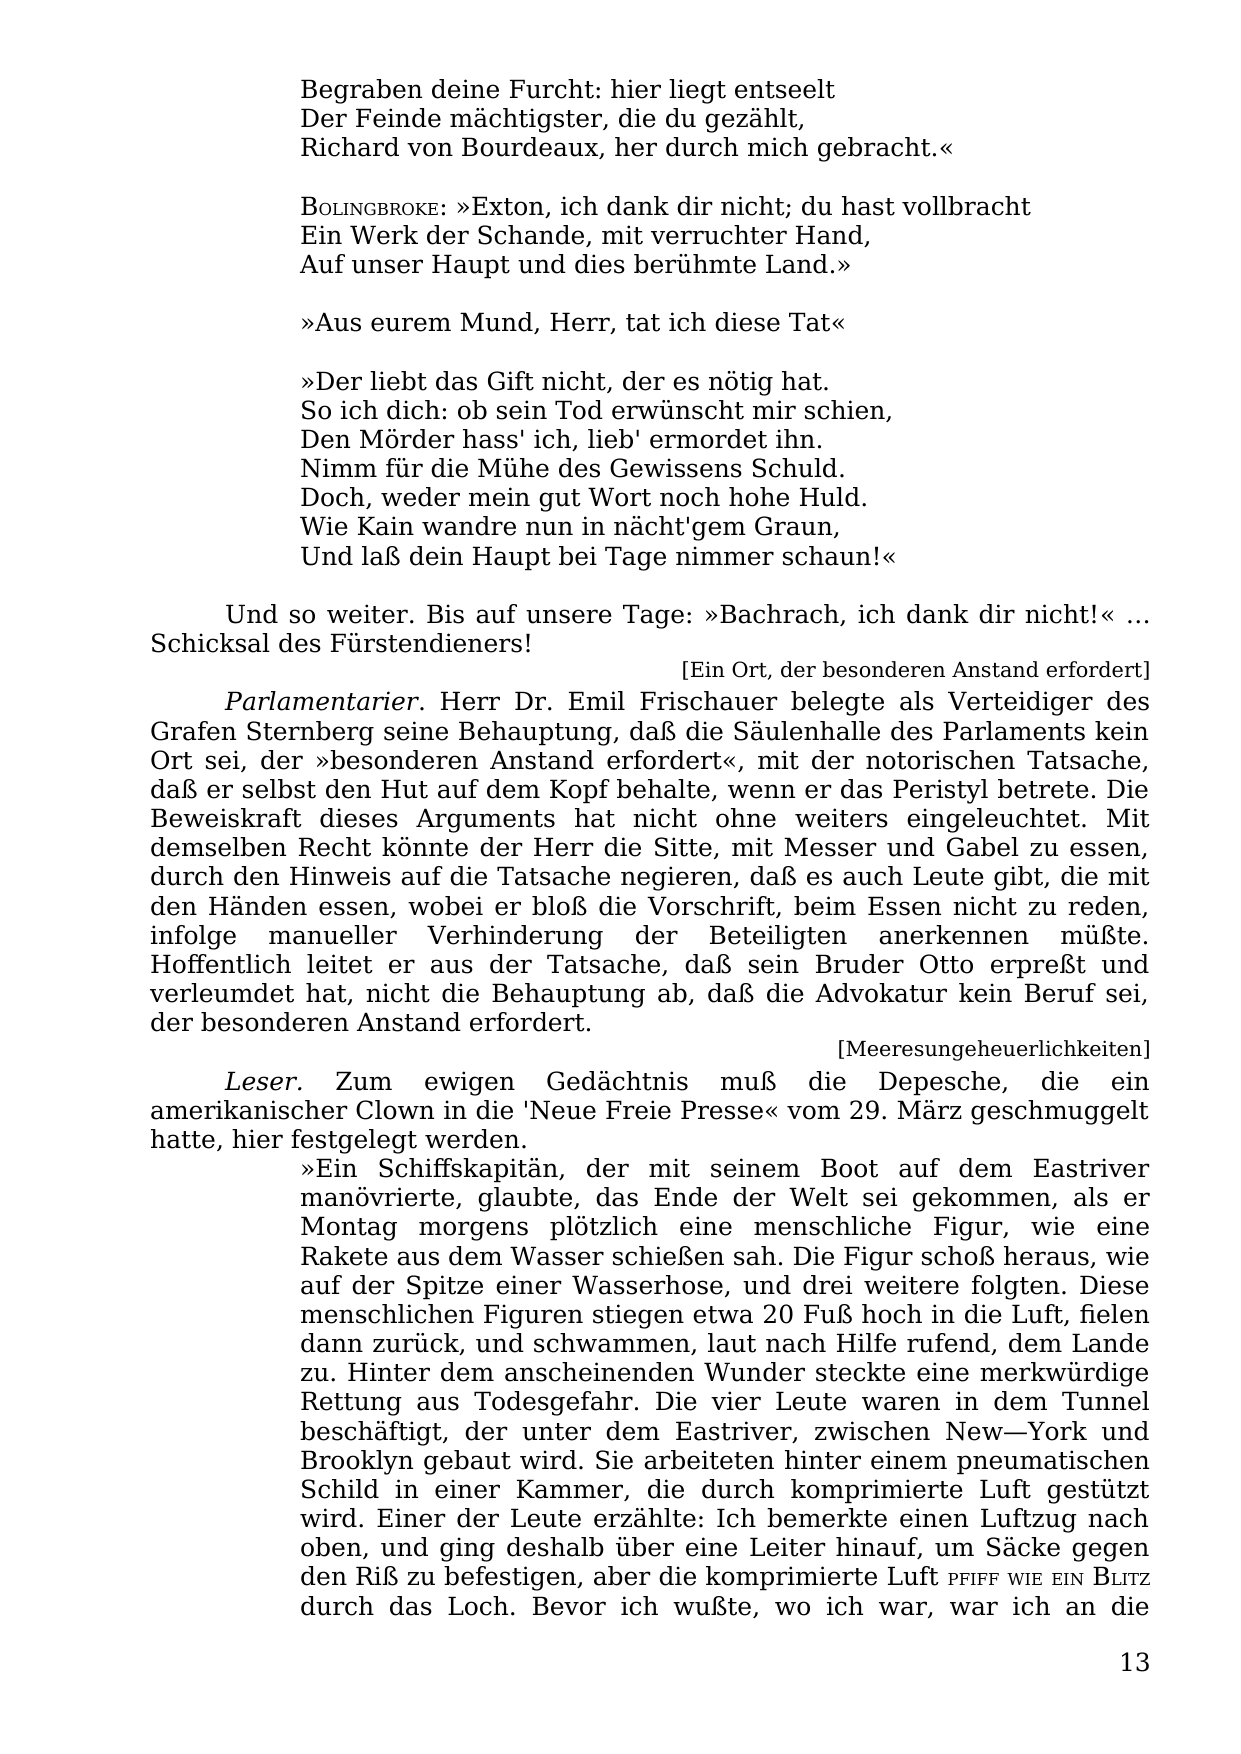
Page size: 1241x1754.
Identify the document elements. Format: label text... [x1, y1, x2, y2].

text Leser. Zum ewigen Gedächtnis muß die Depesche, die ein amerikanischer Clown in die 'Neue Freie Presse« vom 29. März geschmuggelt hatte, hier festgelegt werden. [150, 1062, 1151, 1154]
text »Der liebt das Gift nicht, der es nötig hat. [300, 367, 1151, 396]
text Und so weiter. Bis auf unsere Tage: »Bachrach, ich dank dir nicht!« … Schicksal des Fürstendieners! [150, 600, 1151, 658]
text Begraben deine Furcht: hier liegt entseelt [300, 75, 1151, 104]
text Nimm für die Mühe des Gewissens Schuld. [300, 454, 1151, 483]
text »Aus eurem Mund, Herr, tat ich diese Tat« [300, 308, 1151, 337]
text »Ein Schiffskapitän, der mit seinem Boot auf dem Eastriver manövrierte, glaubte, das Ende der Welt sei gekommen, als er Montag morgens plötzlich eine menschliche Figur, wie eine Rakete aus dem Wasser schießen sah. Die Figur schoß heraus, wie auf der Spitze einer Wasserhose, und drei weitere folgten. Diese menschlichen Figuren stiegen etwa 20 Fuß hoch in die Luft, fielen dann zurück, und schwammen, laut nach Hilfe rufend, dem Lande zu. Hinter dem anscheinenden Wunder steckte eine merkwürdige Rettung aus Todesgefahr. Die vier Leute waren in dem Tunnel beschäftigt, der unter dem Eastriver, zwischen New—York und Brooklyn gebaut wird. Sie arbeiteten hinter einem pneumatischen Schild in einer Kammer, die durch komprimierte Luft gestützt wird. Einer der Leute erzählte: Ich bemerkte einen Luftzug nach oben, und ging deshalb über eine Leiter hinauf, um Säcke gegen den Riß zu befestigen, aber die komprimierte Luft pfiff wie ein Blitz durch das Loch. Bevor ich wußte, wo ich war, war ich an die [300, 1154, 1151, 1621]
text Bolingbroke: »Exton, ich dank dir nicht; du hast vollbracht [300, 192, 1151, 221]
text Richard von Bourdeaux, her durch mich gebracht.« [300, 133, 1151, 162]
text [Meeresungeheuerlichkeiten] [150, 1037, 1151, 1062]
text Und laß dein Haupt bei Tage nimmer schaun!« [300, 542, 1151, 571]
text Auf unser Haupt und dies berühmte Land.» [300, 250, 1151, 279]
text Ein Werk der Schande, mit verruchter Hand, [300, 221, 1151, 250]
text Doch, weder mein gut Wort noch hohe Huld. [300, 483, 1151, 512]
text Wie Kain wandre nun in nächt'gem Graun, [300, 512, 1151, 542]
text Parlamentarier. Herr Dr. Emil Frischauer belegte als Verteidiger des Grafen Sternberg seine Behauptung, daß die Säulenhalle des Parlaments kein Ort sei, der »besonderen Anstand erfordert«, mit der notorischen Tatsache, daß er selbst den Hut auf dem Kopf behalte, wenn er das Peristyl betrete. Die Beweiskraft dieses Arguments hat nicht ohne weiters eingeleuchtet. Mit demselben Recht könnte der Herr die Sitte, mit Messer und Gabel zu essen, durch den Hinweis auf die Tatsache negieren, daß es auch Leute gibt, die mit den Händen essen, wobei er bloß die Vorschrift, beim Essen nicht zu reden, infolge manueller Verhinderung der Beteiligten anerkennen müßte. Hoffentlich leitet er aus der Tatsache, daß sein Bruder Otto erpreßt und verleumdet hat, nicht die Behauptung ab, daß die Advokatur kein Beruf sei, der besonderen Anstand erfordert. [150, 683, 1151, 1037]
text So ich dich: ob sein Tod erwünscht mir schien, [300, 396, 1151, 425]
text [Ein Ort, der besonderen Anstand erfordert] [150, 658, 1151, 683]
text Den Mörder hass' ich, lieb' ermordet ihn. [300, 425, 1151, 454]
text Der Feinde mächtigster, die du gezählt, [300, 104, 1151, 133]
